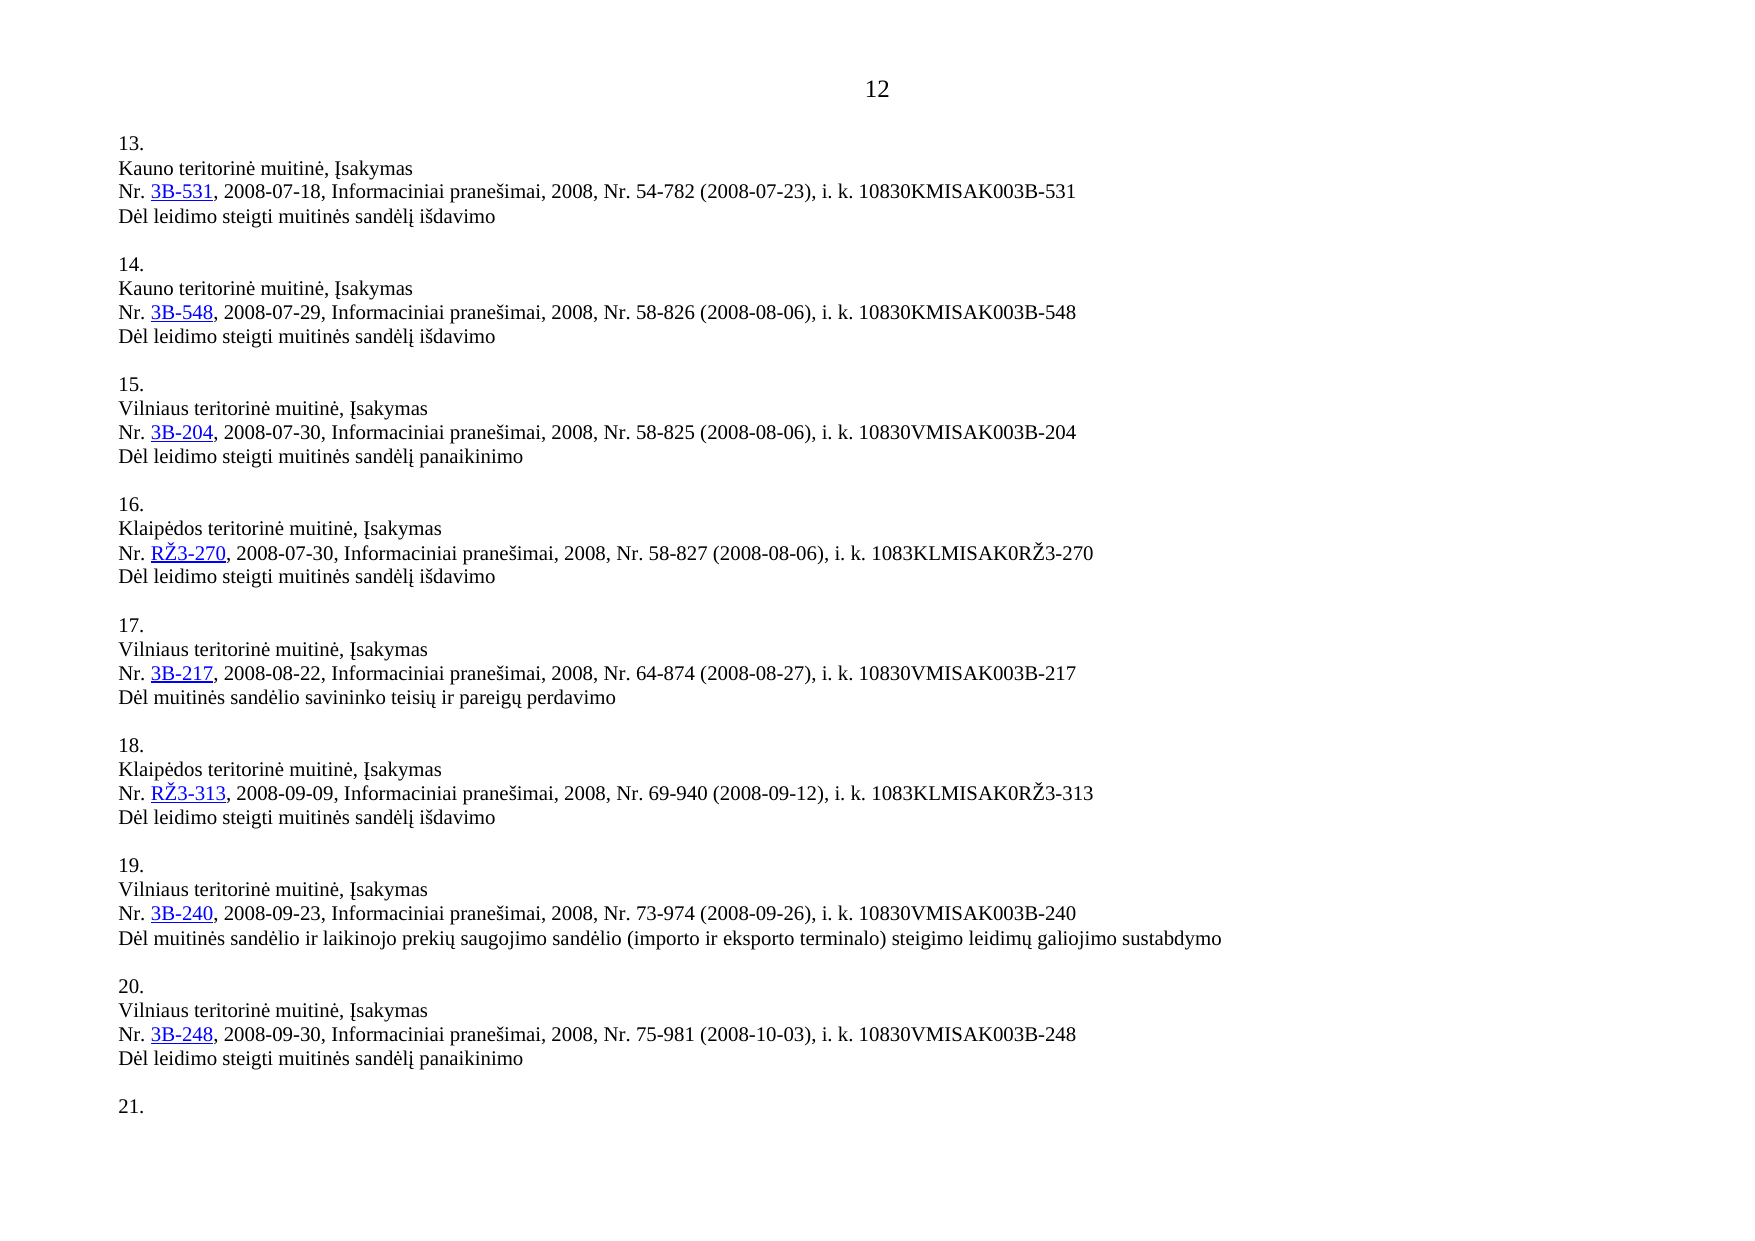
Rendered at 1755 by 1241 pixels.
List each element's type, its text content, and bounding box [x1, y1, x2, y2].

text Dėl leidimo steigti muitinės sandėlį panaikinimo [118, 1046, 1636, 1070]
text Nr. 3B-548, 2008-07-29, Informaciniai pranešimai, 2008, Nr. 58-826 (2008-08-06), i. k. 10830KMISAK003B-548 [118, 300, 1636, 324]
text Klaipėdos teritorinė muitinė, Įsakymas [118, 757, 1636, 781]
text Nr. 3B-531, 2008-07-18, Informaciniai pranešimai, 2008, Nr. 54-782 (2008-07-23), i. k. 10830KMISAK003B-531 [118, 179, 1636, 203]
text Dėl muitinės sandėlio ir laikinojo prekių saugojimo sandėlio (importo ir eksporto terminalo) steigimo leidimų galiojimo sustabdymo [118, 925, 1636, 949]
text Nr. RŽ3-270, 2008-07-30, Informaciniai pranešimai, 2008, Nr. 58-827 (2008-08-06), i. k. 1083KLMISAK0RŽ3-270 [118, 540, 1636, 564]
text Nr. RŽ3-313, 2008-09-09, Informaciniai pranešimai, 2008, Nr. 69-940 (2008-09-12), i. k. 1083KLMISAK0RŽ3-313 [118, 781, 1636, 805]
text Vilniaus teritorinė muitinė, Įsakymas [118, 637, 1636, 661]
text Vilniaus teritorinė muitinė, Įsakymas [118, 396, 1636, 420]
text Dėl muitinės sandėlio savininko teisių ir pareigų perdavimo [118, 685, 1636, 709]
text Dėl leidimo steigti muitinės sandėlį išdavimo [118, 805, 1636, 829]
text 19. [118, 853, 1636, 877]
text Nr. 3B-204, 2008-07-30, Informaciniai pranešimai, 2008, Nr. 58-825 (2008-08-06), i. k. 10830VMISAK003B-204 [118, 420, 1636, 444]
text Dėl leidimo steigti muitinės sandėlį panaikinimo [118, 444, 1636, 468]
text 18. [118, 733, 1636, 757]
text Klaipėdos teritorinė muitinė, Įsakymas [118, 516, 1636, 540]
text Kauno teritorinė muitinė, Įsakymas [118, 276, 1636, 300]
text Dėl leidimo steigti muitinės sandėlį išdavimo [118, 564, 1636, 588]
text Vilniaus teritorinė muitinė, Įsakymas [118, 998, 1636, 1022]
text Nr. 3B-217, 2008-08-22, Informaciniai pranešimai, 2008, Nr. 64-874 (2008-08-27), i. k. 10830VMISAK003B-217 [118, 661, 1636, 685]
text Dėl leidimo steigti muitinės sandėlį išdavimo [118, 324, 1636, 348]
text Dėl leidimo steigti muitinės sandėlį išdavimo [118, 203, 1636, 228]
text 16. [118, 492, 1636, 516]
text 20. [118, 973, 1636, 998]
text 14. [118, 252, 1636, 276]
text Nr. 3B-240, 2008-09-23, Informaciniai pranešimai, 2008, Nr. 73-974 (2008-09-26), i. k. 10830VMISAK003B-240 [118, 901, 1636, 925]
text Vilniaus teritorinė muitinė, Įsakymas [118, 877, 1636, 901]
text 15. [118, 372, 1636, 396]
text 13. [118, 131, 1636, 155]
text Kauno teritorinė muitinė, Įsakymas [118, 155, 1636, 179]
text 21. [118, 1094, 1636, 1118]
text 17. [118, 613, 1636, 637]
text Nr. 3B-248, 2008-09-30, Informaciniai pranešimai, 2008, Nr. 75-981 (2008-10-03), i. k. 10830VMISAK003B-248 [118, 1022, 1636, 1046]
